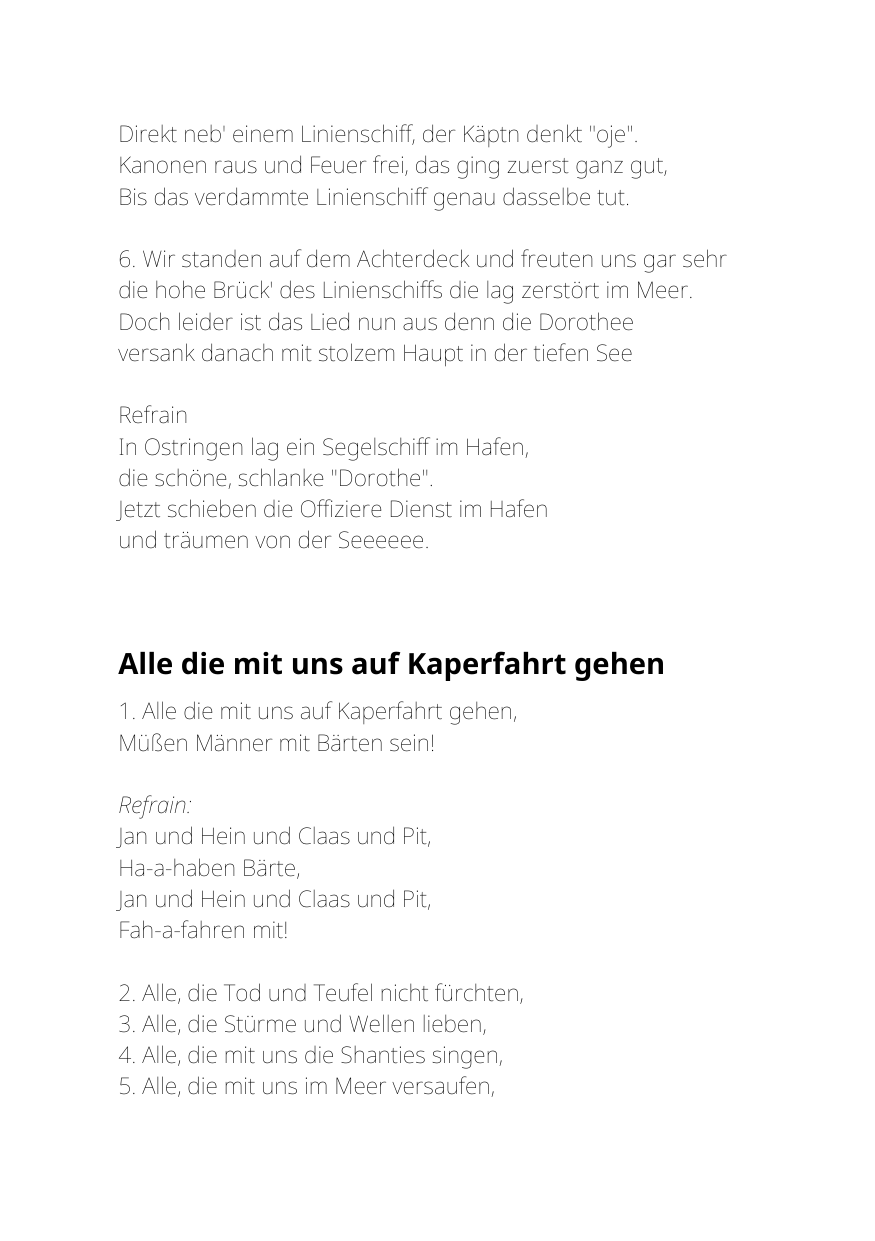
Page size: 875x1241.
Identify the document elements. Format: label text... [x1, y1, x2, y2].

text In Ostringen lag ein Segelschiff im Hafen, [118, 431, 756, 462]
text 4. Alle, die mit uns die Shanties singen, [118, 1039, 756, 1070]
text 6. Wir standen auf dem Achterdeck und freuten uns gar sehr [118, 243, 756, 274]
text Direkt neb' einem Linienschiff, der Käptn denkt "oje". [118, 118, 756, 149]
text 2. Alle, die Tod und Teufel nicht fürchten, [118, 977, 756, 1008]
text die hohe Brück' des Linienschiffs die lag zerstört im Meer. [118, 274, 756, 306]
text Jan und Hein und Claas und Pit, Ha-a-haben Bärte, Jan und Hein und Claas und Pit, Fah-a-fahren mit! [118, 820, 756, 945]
text Bis das verdammte Linienschiff genau dasselbe tut. [118, 181, 756, 212]
text und träumen von der Seeeeee. [118, 524, 756, 556]
text 1. Alle die mit uns auf Kaperfahrt gehen, Müßen Männer mit Bärten sein! [118, 695, 756, 758]
subtitle Alle die mit uns auf Kaperfahrt gehen [118, 643, 756, 683]
text 5. Alle, die mit uns im Meer versaufen, [118, 1070, 756, 1102]
text Jetzt schieben die Offiziere Dienst im Hafen [118, 493, 756, 524]
text 3. Alle, die Stürme und Wellen lieben, [118, 1008, 756, 1039]
text Kanonen raus und Feuer frei, das ging zuerst ganz gut, [118, 149, 756, 181]
text Refrain: [118, 789, 756, 820]
text Doch leider ist das Lied nun aus denn die Dorothee [118, 306, 756, 337]
text die schöne, schlanke "Dorothe". [118, 462, 756, 493]
text versank danach mit stolzem Haupt in der tiefen See [118, 337, 756, 368]
text Refrain [118, 399, 756, 431]
